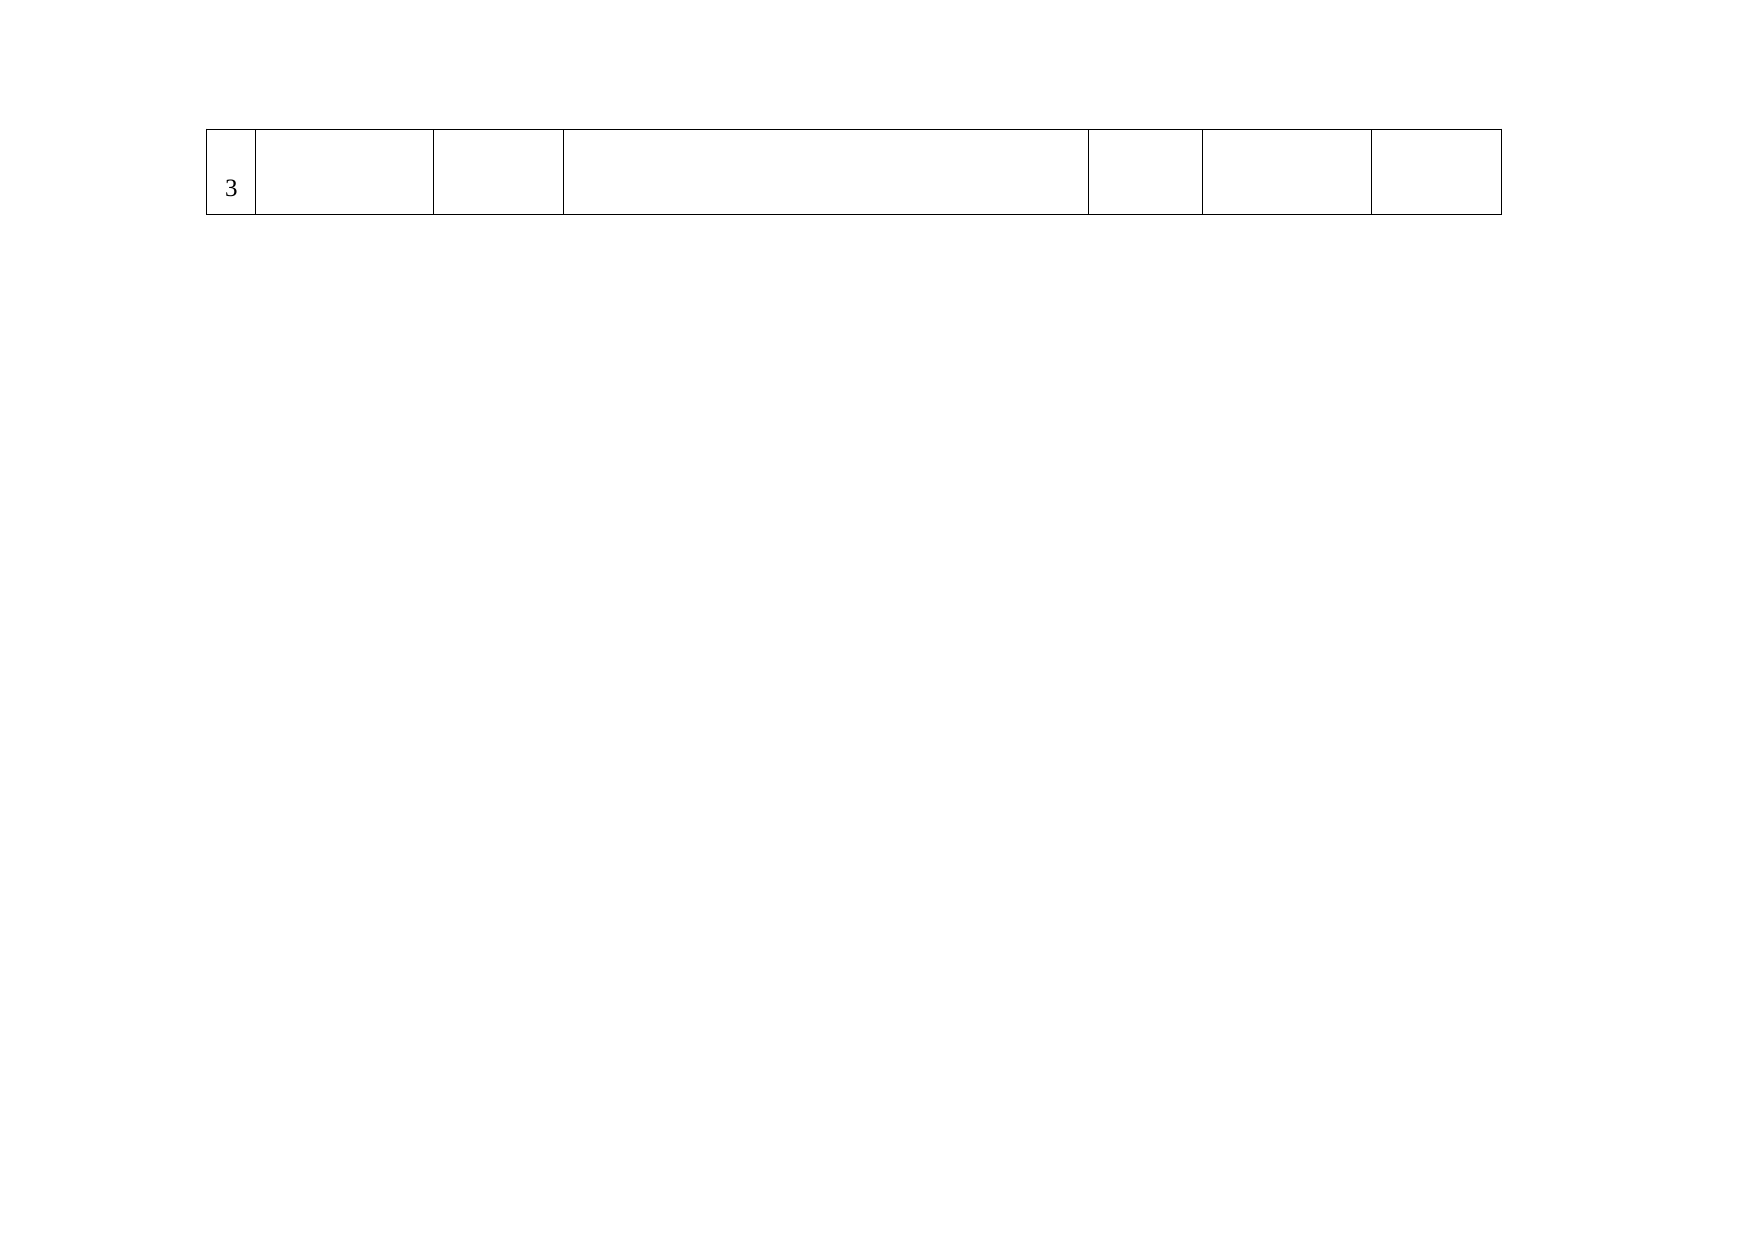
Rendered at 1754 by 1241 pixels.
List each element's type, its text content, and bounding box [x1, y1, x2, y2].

table_cell 3 [207, 130, 255, 214]
table_cell [1089, 130, 1202, 214]
table_cell [434, 130, 563, 214]
table_cell [256, 130, 433, 214]
table_cell [1372, 130, 1501, 214]
table_cell [1203, 130, 1371, 214]
table_cell [564, 130, 1088, 214]
